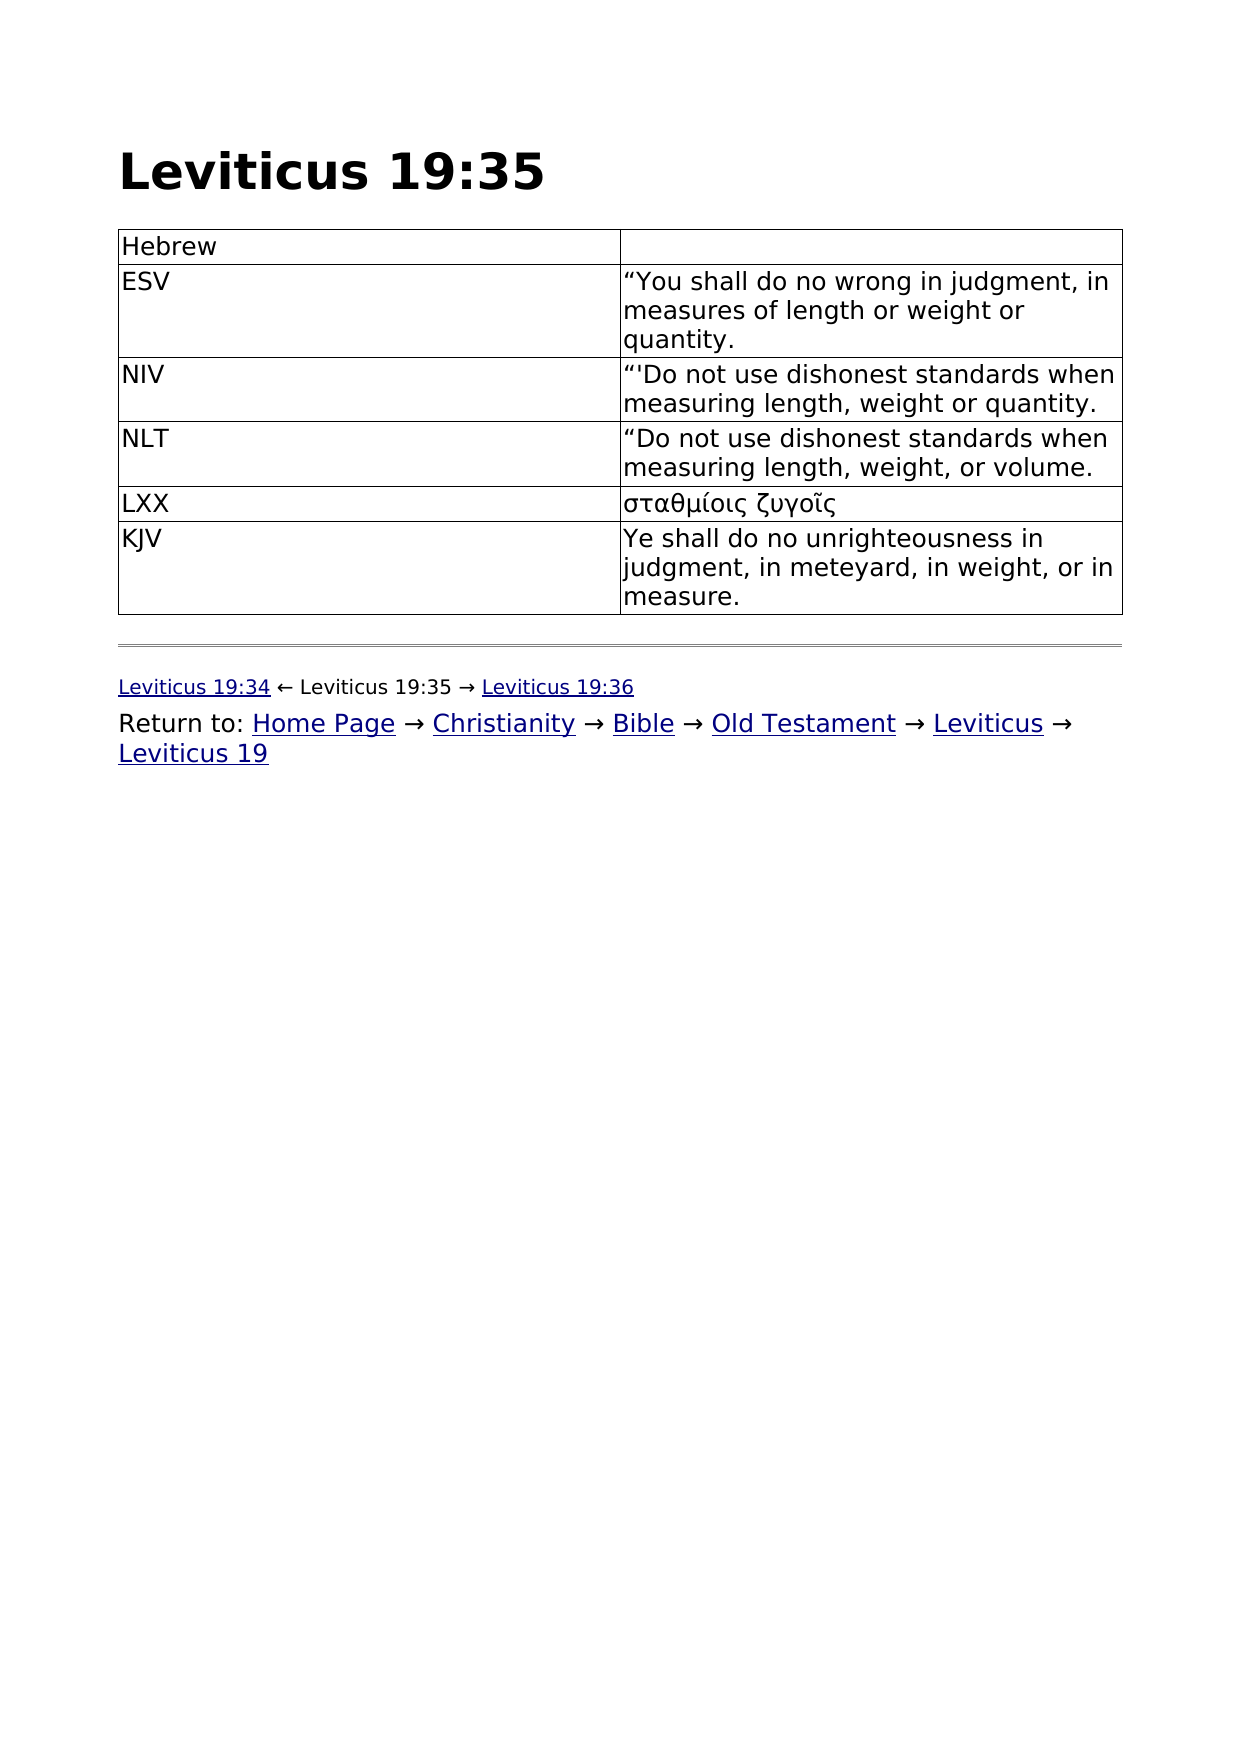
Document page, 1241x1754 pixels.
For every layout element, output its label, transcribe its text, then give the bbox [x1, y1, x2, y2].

table_cell σταθμίοις ζυγοῖς [621, 487, 1122, 521]
table_cell NLT [119, 422, 620, 486]
subtitle Leviticus 19:35 [118, 143, 1122, 201]
table_cell NIV [119, 358, 620, 421]
table_cell LXX [119, 487, 620, 521]
table_cell KJV [119, 522, 620, 614]
text Leviticus 19:34 ← Leviticus 19:35 → Leviticus 19:36 [118, 676, 1122, 709]
table_cell “'Do not use dishonest standards when measuring length, weight or quantity. [621, 358, 1122, 421]
table_cell “Do not use dishonest standards when measuring length, weight, or volume. [621, 422, 1122, 486]
table_cell Ye shall do no unrighteousness in judgment, in meteyard, in weight, or in measure. [621, 522, 1122, 614]
text Return to: Home Page → Christianity → Bible → Old Testament → Leviticus → Leviticus 19 [118, 709, 1122, 768]
table_cell ESV [119, 265, 620, 357]
table_cell “You shall do no wrong in judgment, in measures of length or weight or quantity. [621, 265, 1122, 357]
table_header [621, 230, 1122, 264]
table_header Hebrew [119, 230, 620, 264]
